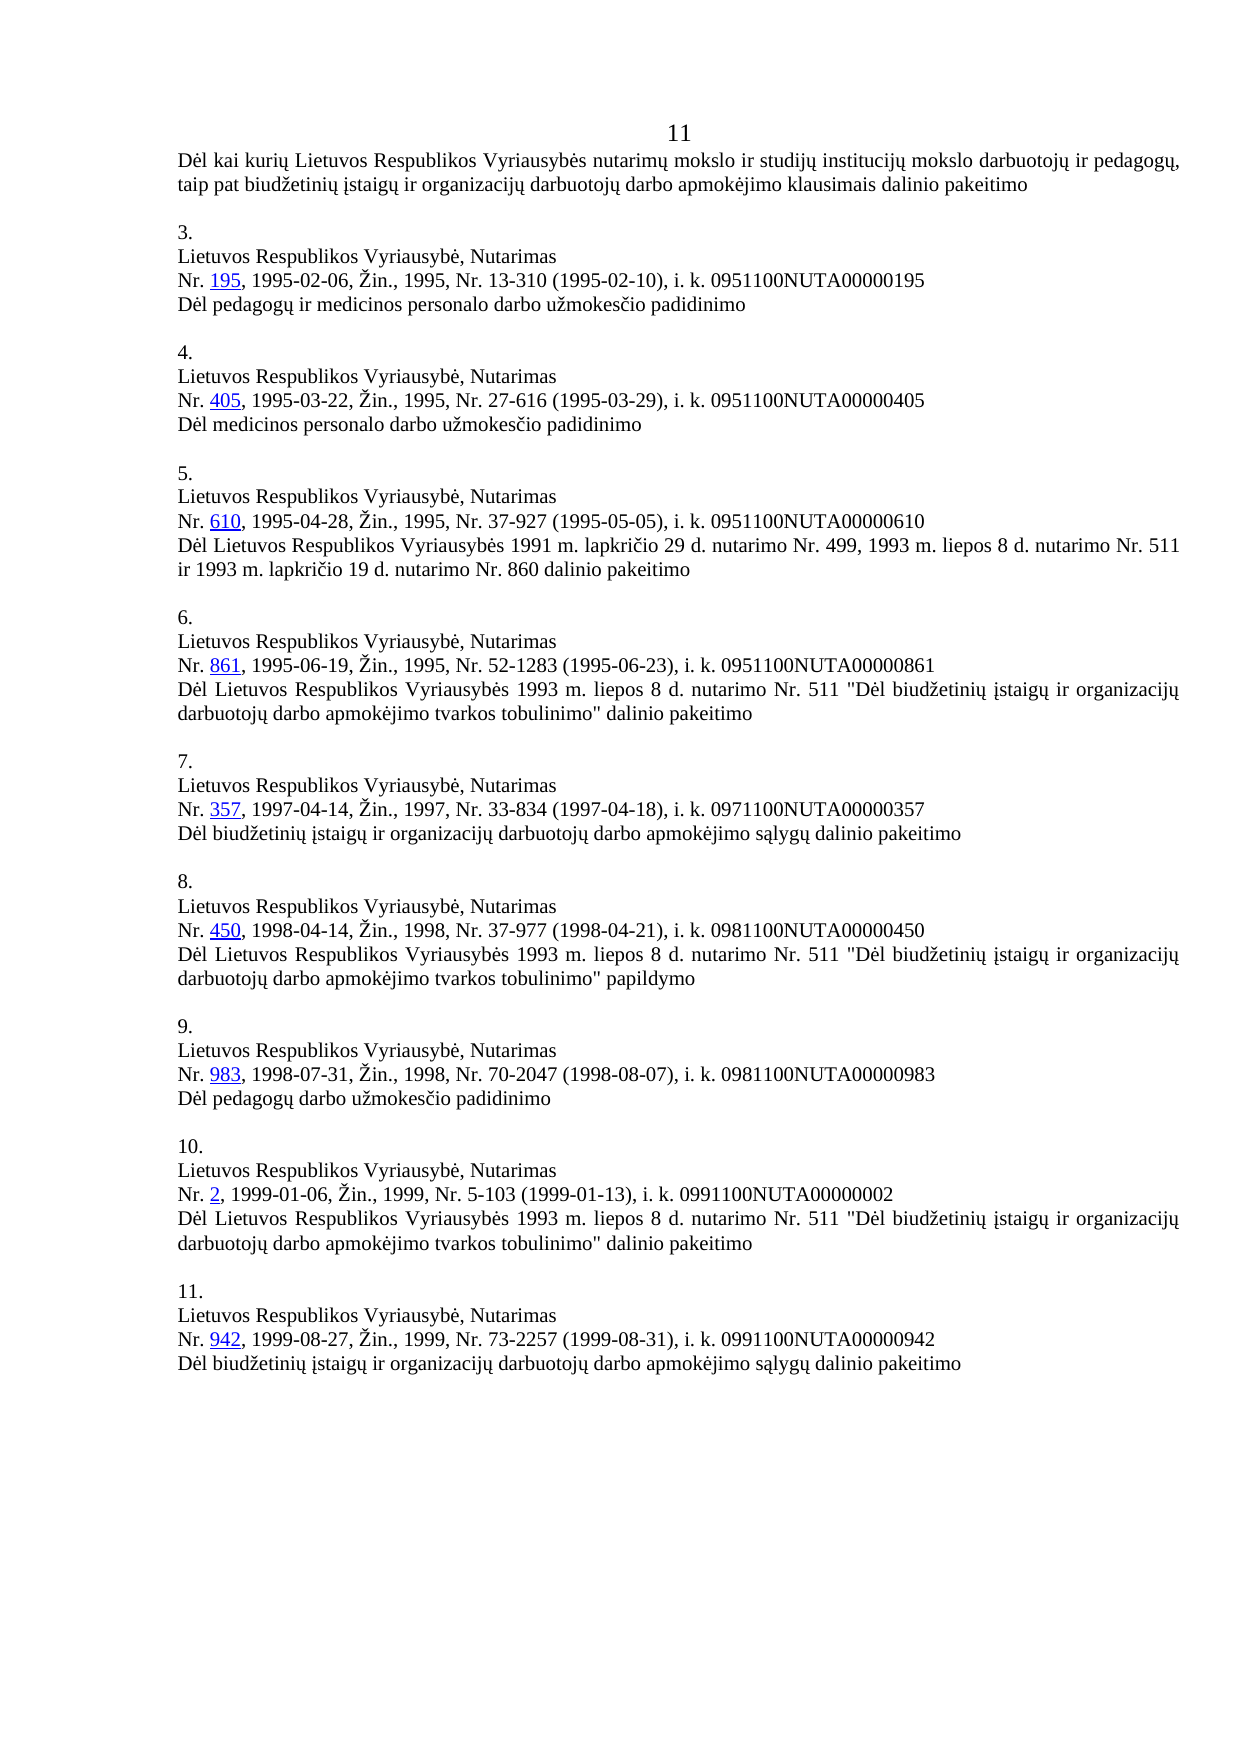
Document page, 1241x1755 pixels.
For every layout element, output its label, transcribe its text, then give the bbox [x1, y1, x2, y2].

text 11. [177, 1278, 1181, 1303]
text Nr. 195, 1995-02-06, Žin., 1995, Nr. 13-310 (1995-02-10), i. k. 0951100NUTA00000195 [177, 268, 1181, 292]
text Nr. 357, 1997-04-14, Žin., 1997, Nr. 33-834 (1997-04-18), i. k. 0971100NUTA00000357 [177, 797, 1181, 821]
text Lietuvos Respublikos Vyriausybė, Nutarimas [177, 364, 1181, 388]
text Nr. 983, 1998-07-31, Žin., 1998, Nr. 70-2047 (1998-08-07), i. k. 0981100NUTA00000983 [177, 1062, 1181, 1086]
text Dėl Lietuvos Respublikos Vyriausybės 1993 m. liepos 8 d. nutarimo Nr. 511 "Dėl biudžetinių įstaigų ir organizacijų darbuotojų darbo apmokėjimo tvarkos tobulinimo" papildymo [177, 942, 1181, 990]
text Lietuvos Respublikos Vyriausybė, Nutarimas [177, 1038, 1181, 1062]
text Dėl Lietuvos Respublikos Vyriausybės 1993 m. liepos 8 d. nutarimo Nr. 511 "Dėl biudžetinių įstaigų ir organizacijų darbuotojų darbo apmokėjimo tvarkos tobulinimo" dalinio pakeitimo [177, 677, 1181, 725]
text Lietuvos Respublikos Vyriausybė, Nutarimas [177, 1303, 1181, 1327]
text Lietuvos Respublikos Vyriausybė, Nutarimas [177, 1158, 1181, 1182]
text Dėl pedagogų ir medicinos personalo darbo užmokesčio padidinimo [177, 292, 1181, 316]
text 10. [177, 1134, 1181, 1158]
text Nr. 2, 1999-01-06, Žin., 1999, Nr. 5-103 (1999-01-13), i. k. 0991100NUTA00000002 [177, 1182, 1181, 1206]
text Nr. 861, 1995-06-19, Žin., 1995, Nr. 52-1283 (1995-06-23), i. k. 0951100NUTA00000861 [177, 653, 1181, 677]
text Dėl biudžetinių įstaigų ir organizacijų darbuotojų darbo apmokėjimo sąlygų dalinio pakeitimo [177, 821, 1181, 845]
text Dėl Lietuvos Respublikos Vyriausybės 1991 m. lapkričio 29 d. nutarimo Nr. 499, 1993 m. liepos 8 d. nutarimo Nr. 511 ir 1993 m. lapkričio 19 d. nutarimo Nr. 860 dalinio pakeitimo [177, 533, 1181, 581]
text Nr. 610, 1995-04-28, Žin., 1995, Nr. 37-927 (1995-05-05), i. k. 0951100NUTA00000610 [177, 508, 1181, 533]
text Dėl Lietuvos Respublikos Vyriausybės 1993 m. liepos 8 d. nutarimo Nr. 511 "Dėl biudžetinių įstaigų ir organizacijų darbuotojų darbo apmokėjimo tvarkos tobulinimo" dalinio pakeitimo [177, 1206, 1181, 1254]
text 8. [177, 869, 1181, 893]
text Dėl medicinos personalo darbo užmokesčio padidinimo [177, 412, 1181, 436]
text Nr. 450, 1998-04-14, Žin., 1998, Nr. 37-977 (1998-04-21), i. k. 0981100NUTA00000450 [177, 918, 1181, 942]
text Dėl biudžetinių įstaigų ir organizacijų darbuotojų darbo apmokėjimo sąlygų dalinio pakeitimo [177, 1351, 1181, 1375]
text Nr. 405, 1995-03-22, Žin., 1995, Nr. 27-616 (1995-03-29), i. k. 0951100NUTA00000405 [177, 388, 1181, 412]
text Lietuvos Respublikos Vyriausybė, Nutarimas [177, 244, 1181, 268]
text Lietuvos Respublikos Vyriausybė, Nutarimas [177, 893, 1181, 918]
text 5. [177, 460, 1181, 484]
text 6. [177, 605, 1181, 629]
text Nr. 942, 1999-08-27, Žin., 1999, Nr. 73-2257 (1999-08-31), i. k. 0991100NUTA00000942 [177, 1327, 1181, 1351]
text Lietuvos Respublikos Vyriausybė, Nutarimas [177, 773, 1181, 797]
text 3. [177, 220, 1181, 244]
text Lietuvos Respublikos Vyriausybė, Nutarimas [177, 629, 1181, 653]
text 9. [177, 1014, 1181, 1038]
text 4. [177, 340, 1181, 364]
text Dėl kai kurių Lietuvos Respublikos Vyriausybės nutarimų mokslo ir studijų institucijų mokslo darbuotojų ir pedagogų, taip pat biudžetinių įstaigų ir organizacijų darbuotojų darbo apmokėjimo klausimais dalinio pakeitimo [177, 148, 1181, 196]
text 7. [177, 749, 1181, 773]
text Lietuvos Respublikos Vyriausybė, Nutarimas [177, 484, 1181, 508]
text Dėl pedagogų darbo užmokesčio padidinimo [177, 1086, 1181, 1110]
